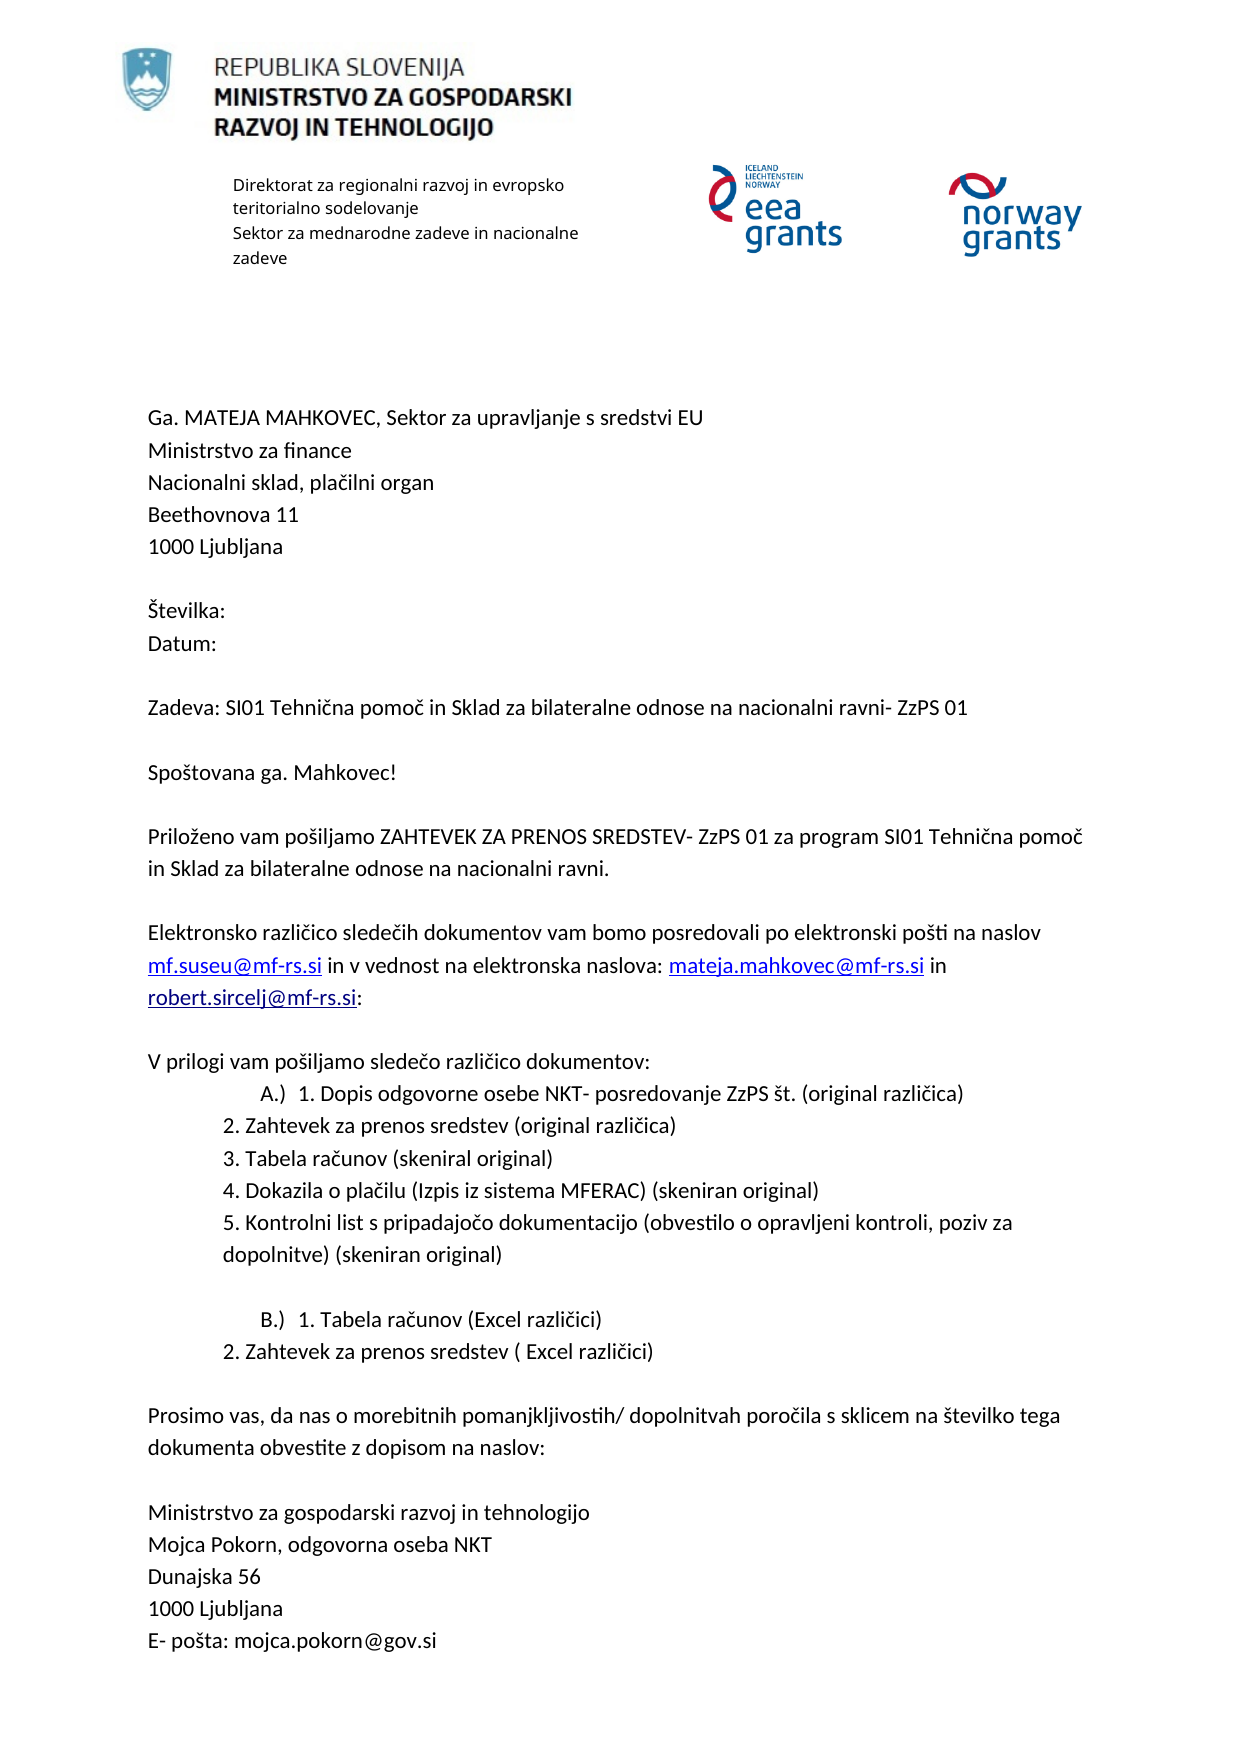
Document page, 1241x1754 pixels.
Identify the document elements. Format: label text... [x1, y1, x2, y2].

text Priloženo vam pošiljamo ZAHTEVEK ZA PRENOS SREDSTEV- ZzPS 01 za program SI01 Tehnična pomoč in Sklad za bilateralne odnose na nacionalni ravni. [148, 822, 1093, 882]
text 2. Zahtevek za prenos sredstev (original različica) [223, 1112, 1093, 1140]
text Nacionalni sklad, plačilni organ [148, 468, 1093, 496]
text Številka: [148, 597, 1093, 625]
list 1. Dopis odgovorne osebe NKT- posredovanje ZzPS št. (original različica) [260, 1079, 1093, 1107]
text Spoštovana ga. Mahkovec! [148, 758, 1093, 786]
list 1. Tabela računov (Excel različici) [260, 1305, 1093, 1333]
text V prilogi vam pošiljamo sledečo različico dokumentov: [148, 1047, 1093, 1075]
text E- pošta: mojca.pokorn@gov.si [148, 1627, 1093, 1655]
text Prosimo vas, da nas o morebitnih pomanjkljivostih/ dopolnitvah poročila s sklicem na številko tega dokumenta obvestite z dopisom na naslov: [148, 1401, 1093, 1462]
text 4. Dokazila o plačilu (Izpis iz sistema MFERAC) (skeniran original) [223, 1176, 1093, 1204]
text Elektronsko različico sledečih dokumentov vam bomo posredovali po elektronski pošti na naslov mf.suseu@mf-rs.si in v vednost na elektronska naslova: mateja.mahkovec@mf-rs.si in robert.sircelj@mf-rs.si: [148, 918, 1093, 1011]
text Ministrstvo za gospodarski razvoj in tehnologijo [148, 1498, 1093, 1526]
text Mojca Pokorn, odgovorna oseba NKT [148, 1530, 1093, 1558]
text Dunajska 56 [148, 1562, 1093, 1590]
text 1000 Ljubljana [148, 1594, 1093, 1622]
text 2. Zahtevek za prenos sredstev ( Excel različici) [223, 1337, 1093, 1365]
text Datum: [148, 629, 1093, 657]
text 5. Kontrolni list s pripadajočo dokumentacijo (obvestilo o opravljeni kontroli, poziv za dopolnitve) (skeniran original) [223, 1208, 1093, 1268]
text Ga. MATEJA MAHKOVEC, Sektor za upravljanje s sredstvi EU [148, 403, 1093, 432]
text Zadeva: SI01 Tehnična pomoč in Sklad za bilateralne odnose na nacionalni ravni- ZzPS 01 [148, 693, 1093, 721]
text 1000 Ljubljana [148, 532, 1093, 560]
text 3. Tabela računov (skeniral original) [223, 1144, 1093, 1172]
text Ministrstvo za finance [148, 436, 1093, 464]
text Beethovnova 11 [148, 500, 1093, 528]
